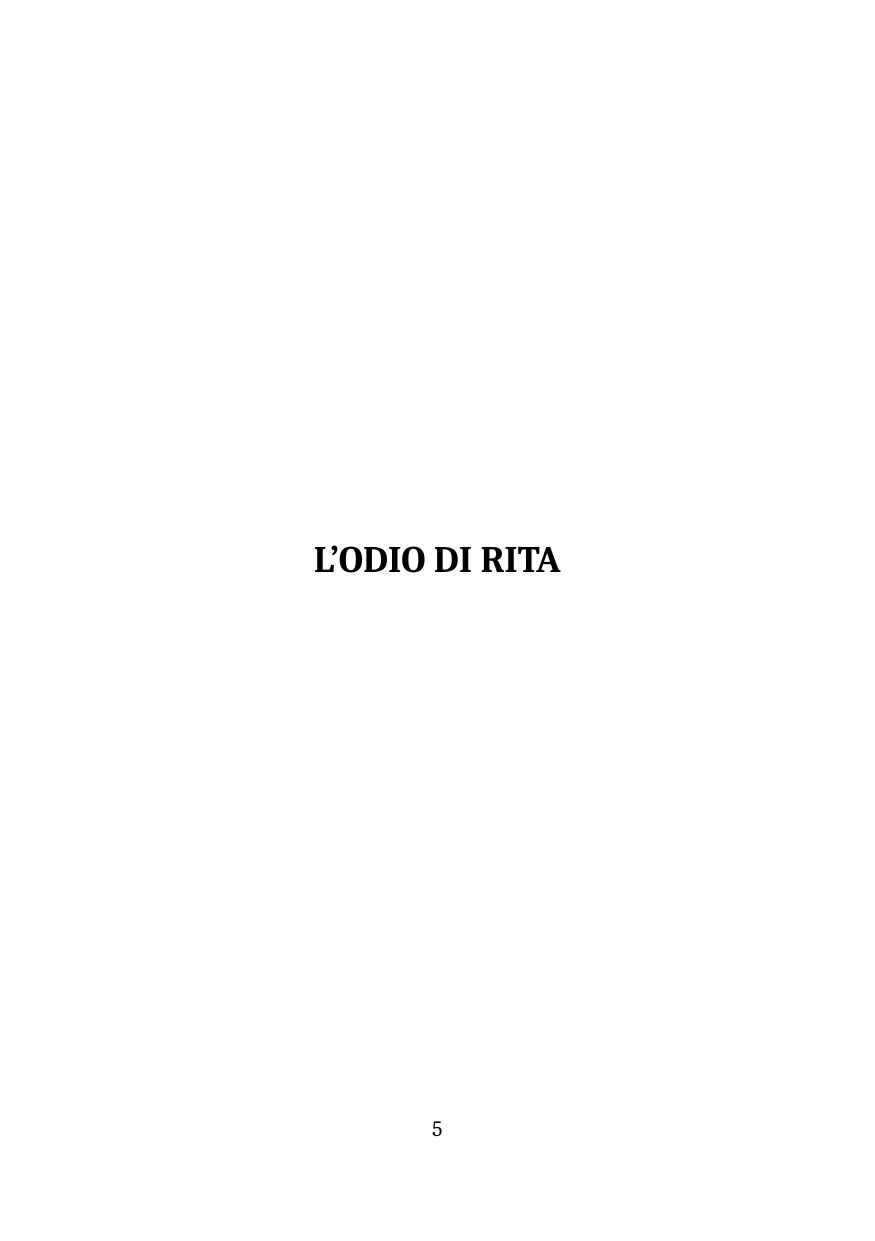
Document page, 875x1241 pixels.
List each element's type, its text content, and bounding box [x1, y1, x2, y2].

title L’ODIO DI RITA [201, 538, 673, 582]
